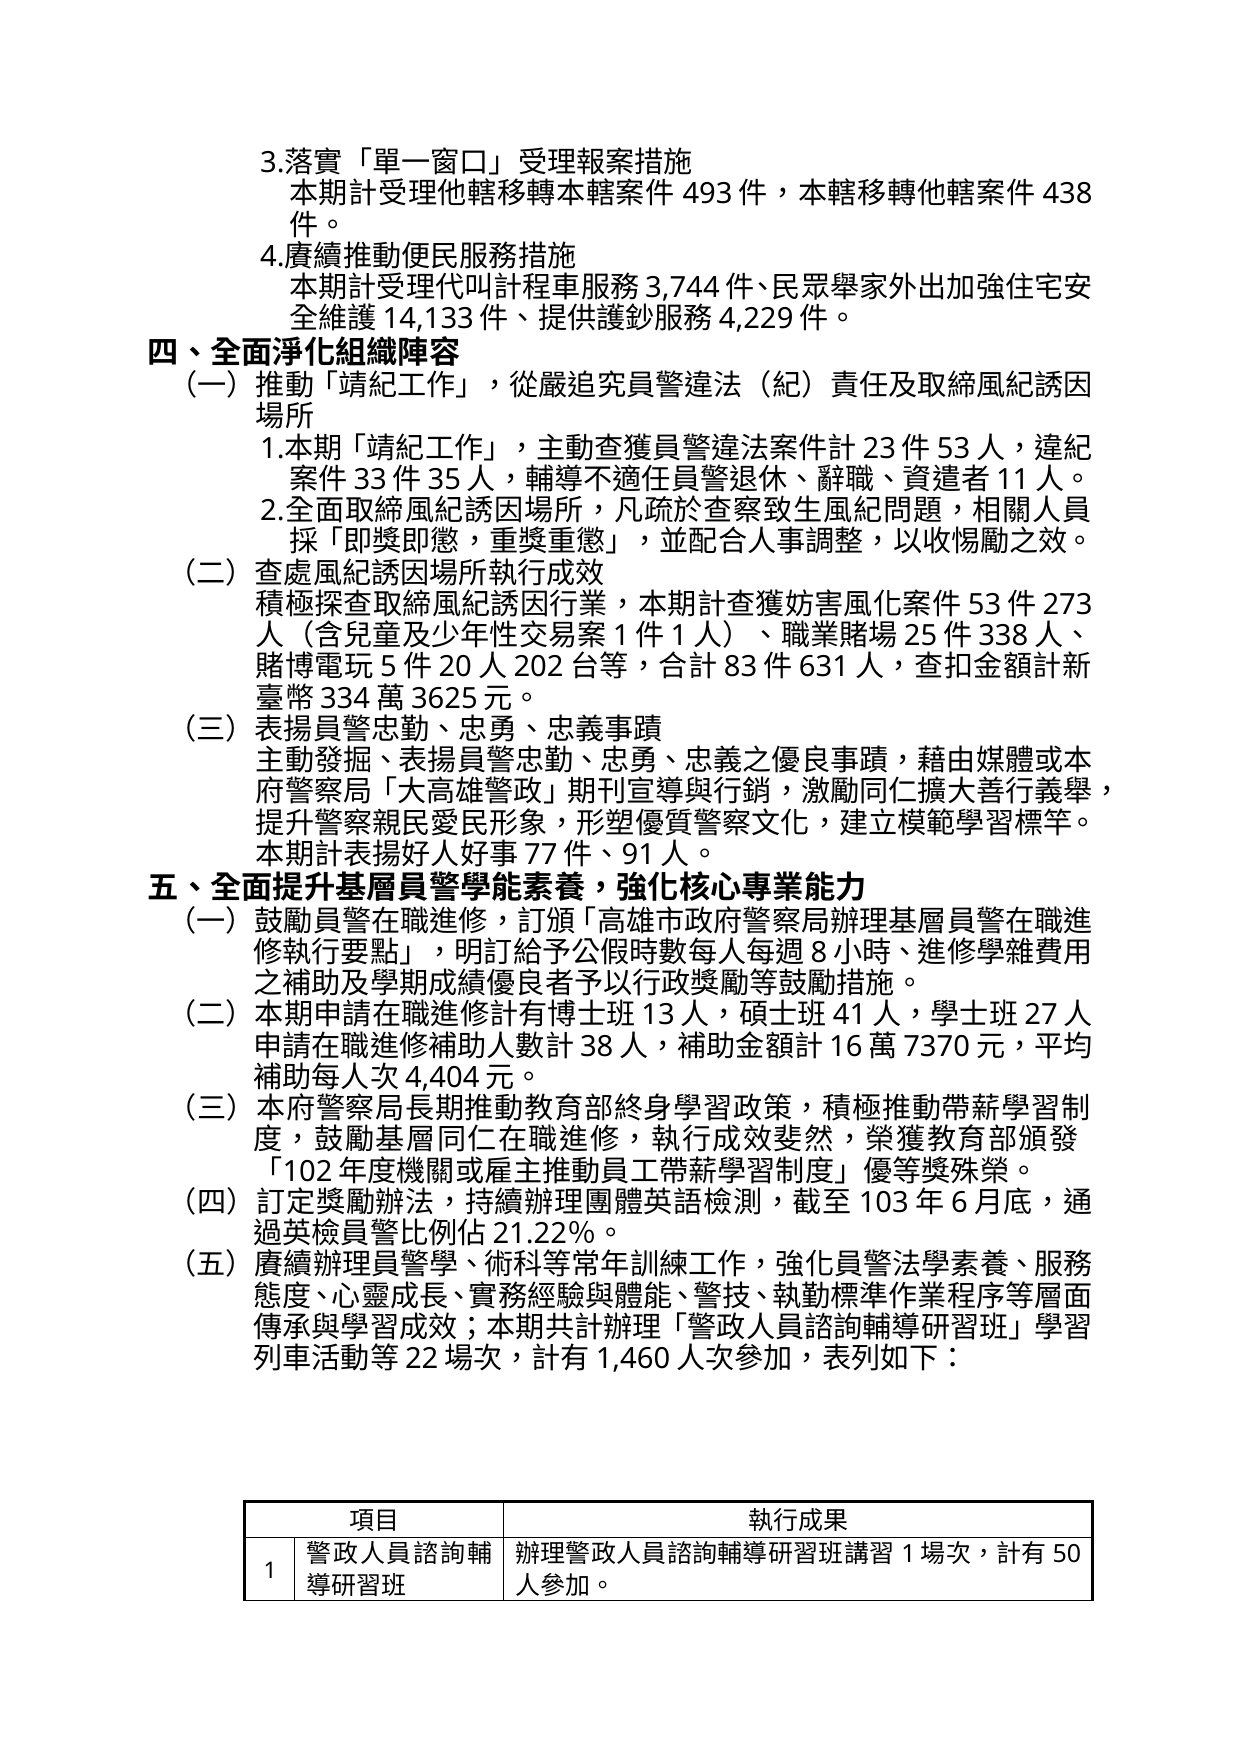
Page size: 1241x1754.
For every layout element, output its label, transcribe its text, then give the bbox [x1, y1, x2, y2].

text 積極探查取締風紀誘因行業，本期計查獲妨害風化案件53件273人（含兒童及少年性交易案1件1人）、職業賭場25件338人、賭博電玩5件20人202台等，合計83件631人，查扣金額計新臺幣334萬3625元。 [256, 589, 1092, 714]
table_header 項目 [246, 1503, 503, 1537]
text 3.落實「單一窗口」受理報案措施 [260, 148, 1092, 179]
text 五、全面提升基層員警學能素養，強化核心專業能力 [148, 871, 1092, 906]
text （二）本期申請在職進修計有博士班13人，碩士班41人，學士班27人；申請在職進修補助人數計38人，補助金額計16萬7370元，平均補助每人次4,404元。 [167, 1000, 1092, 1093]
text 4.賡續推動便民服務措施 [260, 241, 1092, 273]
text 四、全面淨化組織陣容 [148, 335, 1092, 371]
text （一）推動「靖紀工作」，從嚴追究員警違法（紀）責任及取締風紀誘因場所 [168, 371, 1092, 433]
text （三）表揚員警忠勤、忠勇、忠義事蹟 [148, 714, 1092, 746]
text （二）查處風紀誘因場所執行成效 [148, 558, 1092, 589]
text 2.全面取締風紀誘因場所，凡疏於查察致生風紀問題，相關人員採「即獎即懲，重獎重懲」，並配合人事調整，以收惕勵之效。 [260, 496, 1092, 558]
text 本期計受理他轄移轉本轄案件493件，本轄移轉他轄案件438件。 [289, 179, 1092, 241]
table_header 執行成果 [504, 1503, 1091, 1537]
table_cell 警政人員諮詢輔導研習班 [295, 1538, 503, 1600]
text （五）賡續辦理員警學、術科等常年訓練工作，強化員警法學素養、服務態度、心靈成長、實務經驗與體能、警技、執勤標準作業程序等層面傳承與學習成效；本期共計辦理「警政人員諮詢輔導研習班」學習列車活動等22場次，計有1,460人次參加，表列如下： [167, 1250, 1092, 1375]
table_cell 1 [246, 1538, 294, 1600]
text （一）鼓勵員警在職進修，訂頒「高雄市政府警察局辦理基層員警在職進修執行要點」，明訂給予公假時數每人每週8小時、進修學雜費用之補助及學期成績優良者予以行政獎勵等鼓勵措施。 [167, 906, 1092, 1000]
table_cell 辦理警政人員諮詢輔導研習班講習1場次，計有50人參加。 [504, 1538, 1091, 1600]
text 主動發掘、表揚員警忠勤、忠勇、忠義之優良事蹟，藉由媒體或本府警察局「大高雄警政」期刊宣導與行銷，激勵同仁擴大善行義舉，提升警察親民愛民形象，形塑優質警察文化，建立模範學習標竿。本期計表揚好人好事77件、91人。 [256, 746, 1092, 871]
text 本期計受理代叫計程車服務3,744件、民眾舉家外出加強住宅安全維護14,133件、提供護鈔服務4,229件。 [289, 273, 1092, 335]
text （四）訂定獎勵辦法，持續辦理團體英語檢測，截至103年6月底，通過英檢員警比例佔21.22％。 [167, 1187, 1092, 1250]
text （三）本府警察局長期推動教育部終身學習政策，積極推動帶薪學習制度，鼓勵基層同仁在職進修，執行成效斐然，榮獲教育部頒發「102年度機關或雇主推動員工帶薪學習制度」優等獎殊榮。 [167, 1093, 1092, 1187]
text 1.本期「靖紀工作」，主動查獲員警違法案件計23件53人，違紀案件33件35人，輔導不適任員警退休、辭職、資遣者11人。 [260, 433, 1092, 496]
